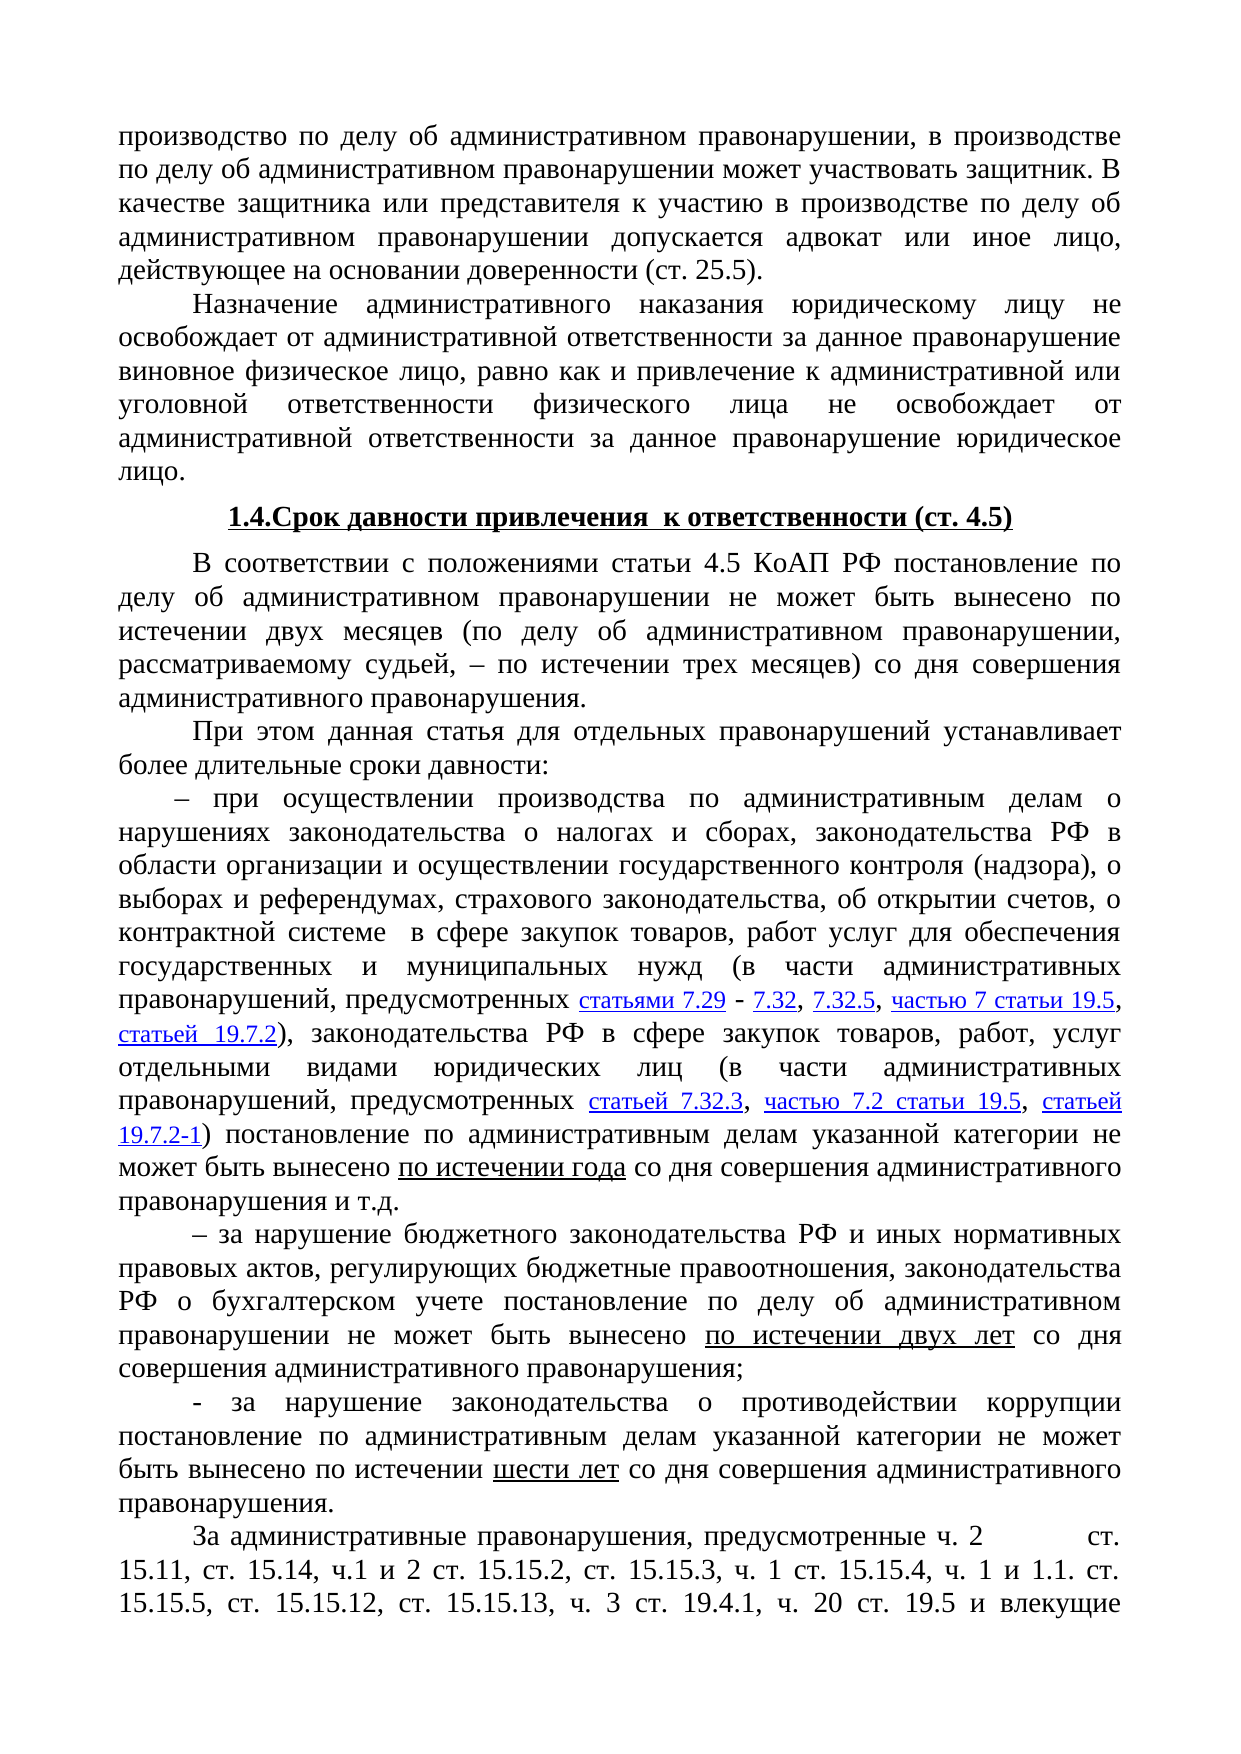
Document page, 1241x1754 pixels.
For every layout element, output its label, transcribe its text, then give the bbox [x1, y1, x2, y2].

text производство по делу об административном правонарушении, в производстве по делу об административном правонарушении может участвовать защитник. В качестве защитника или представителя к участию в производстве по делу об административном правонарушении допускается адвокат или иное лицо, действующее на основании доверенности (ст. 25.5). [118, 118, 1122, 286]
text За административные правонарушения, предусмотренные ч. 2 ст. 15.11, ст. 15.14, ч.1 и 2 ст. 15.15.2, ст. 15.15.3, ч. 1 ст. 15.15.4, ч. 1 и 1.1. ст. 15.15.5, ст. 15.15.12, ст. 15.15.13, ч. 3 ст. 19.4.1, ч. 20 ст. 19.5 и влекущие [118, 1518, 1122, 1619]
text - за нарушение законодательства о противодействии коррупции постановление по административным делам указанной категории не может быть вынесено по истечении шести лет со дня совершения административного правонарушения. [118, 1384, 1122, 1518]
text В соответствии с положениями статьи 4.5 КоАП РФ постановление по делу об административном правонарушении не может быть вынесено по истечении двух месяцев (по делу об административном правонарушении, рассматриваемому судьей, – по истечении трех месяцев) со дня совершения административного правонарушения. [118, 546, 1122, 713]
text При этом данная статья для отдельных правонарушений устанавливает более длительные сроки давности: [118, 713, 1122, 780]
text 1.4.Срок давности привлечения к ответственности (ст. 4.5) [118, 499, 1122, 533]
text Назначение административного наказания юридическому лицу не освобождает от административной ответственности за данное правонарушение виновное физическое лицо, равно как и привлечение к административной или уголовной ответственности физического лица не освобождает от административной ответственности за данное правонарушение юридическое лицо. [118, 286, 1122, 487]
text – за нарушение бюджетного законодательства РФ и иных нормативных правовых актов, регулирующих бюджетные правоотношения, законодательства РФ о бухгалтерском учете постановление по делу об административном правонарушении не может быть вынесено по истечении двух лет со дня совершения административного правонарушения; [118, 1216, 1122, 1384]
text – при осуществлении производства по административным делам о нарушениях законодательства о налогах и сборах, законодательства РФ в области организации и осуществлении государственного контроля (надзора), о выборах и референдумах, страхового законодательства, об открытии счетов, о контрактной системе в сфере закупок товаров, работ услуг для обеспечения государственных и муниципальных нужд (в части административных правонарушений, предусмотренных статьями 7.29 - 7.32, 7.32.5, частью 7 статьи 19.5, статьей 19.7.2), законодательства РФ в сфере закупок товаров, работ, услуг отдельными видами юридических лиц (в части административных правонарушений, предусмотренных статьей 7.32.3, частью 7.2 статьи 19.5, статьей 19.7.2-1) постановление по административным делам указанной категории не может быть вынесено по истечении года со дня совершения административного правонарушения и т.д. [118, 780, 1122, 1216]
